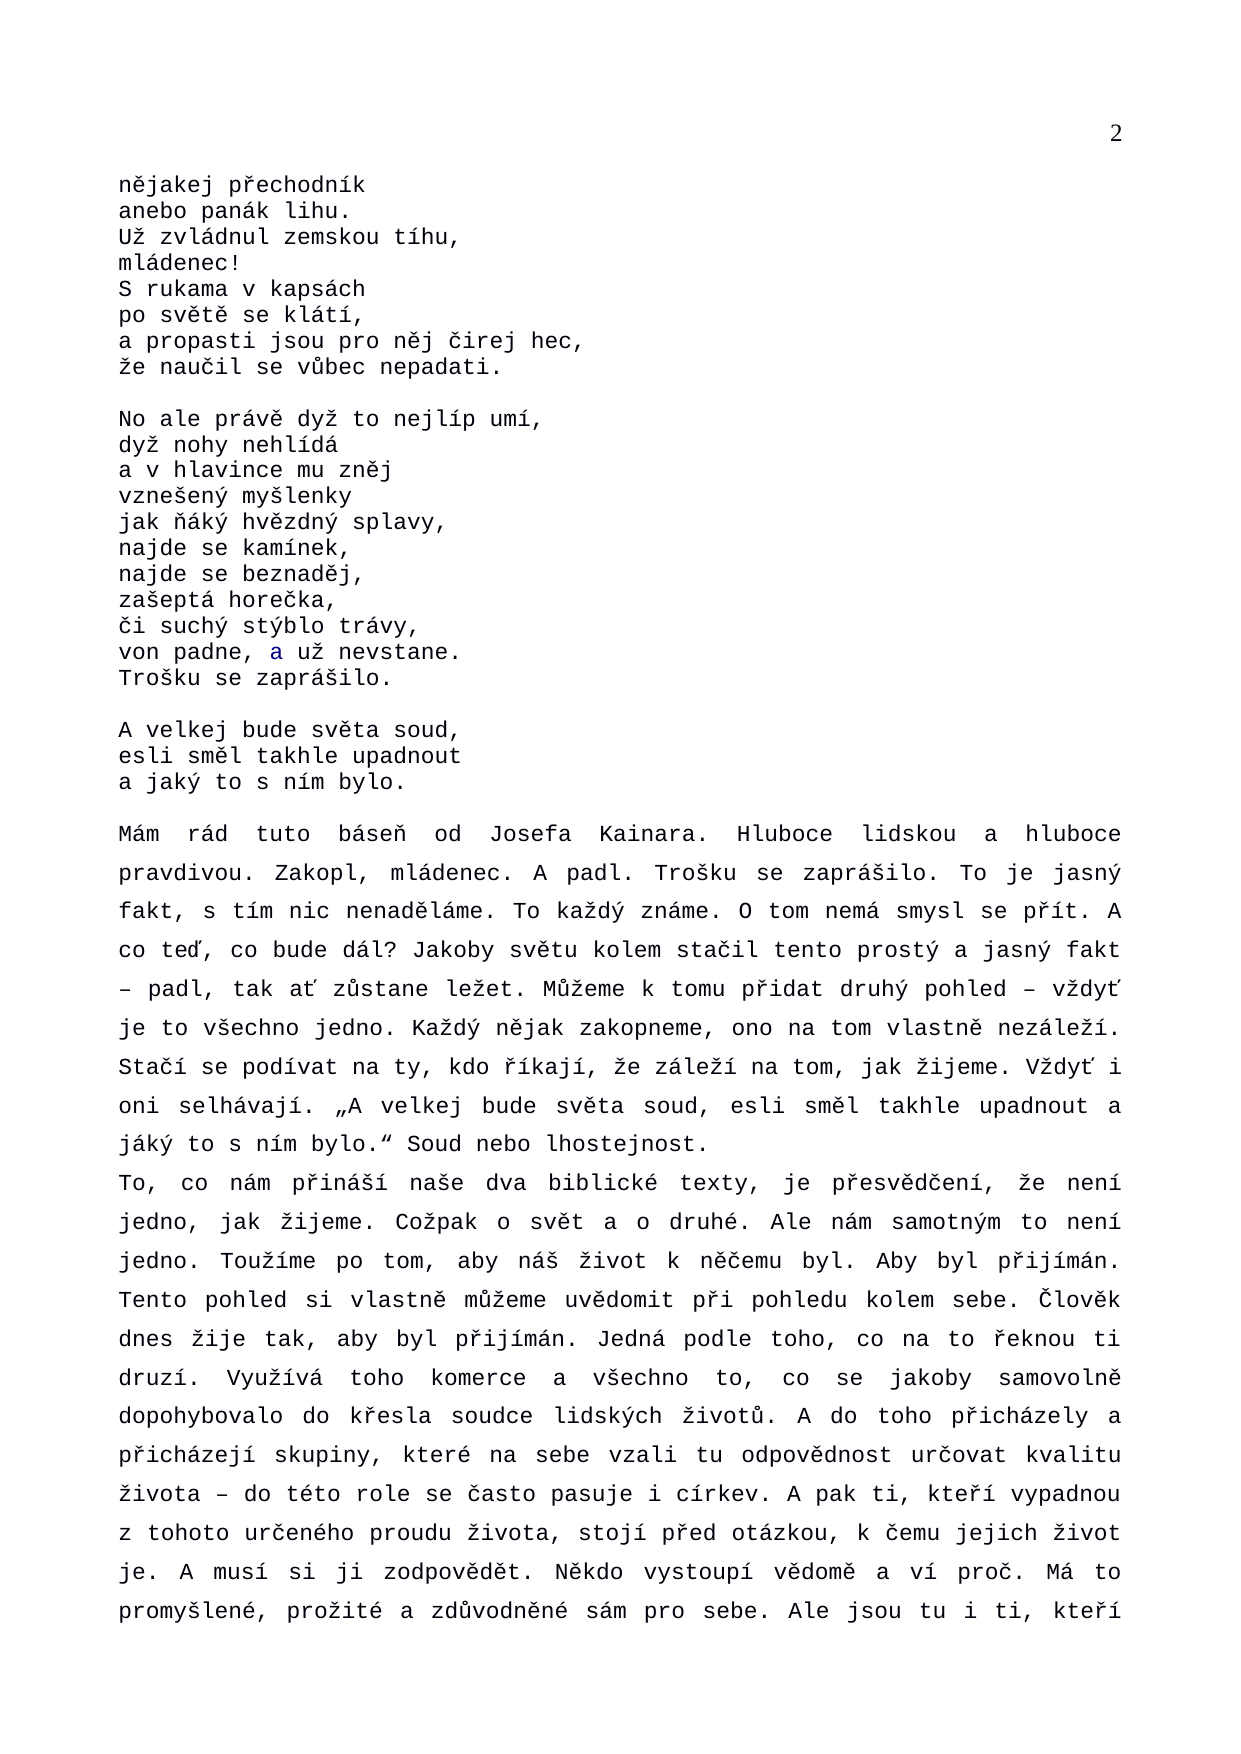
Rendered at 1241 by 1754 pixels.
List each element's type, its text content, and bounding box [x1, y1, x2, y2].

text Mám rád tuto báseň od Josefa Kainara. Hluboce lidskou a hluboce pravdivou. Zakopl, mládenec. A padl. Trošku se zaprášilo. To je jasný fakt, s tím nic nenaděláme. To každý známe. O tom nemá smysl se přít. A co teď, co bude dál? Jakoby světu kolem stačil tento prostý a jasný fakt – padl, tak ať zůstane ležet. Můžeme k tomu přidat druhý pohled – vždyť je to všechno jedno. Každý nějak zakopneme, ono na tom vlastně nezáleží. Stačí se podívat na ty, kdo říkají, že záleží na tom, jak žijeme. Vždyť i oni selhávají. „A velkej bude světa soud, esli směl takhle upadnout a jáký to s ním bylo.“ Soud nebo lhostejnost. [118, 822, 1122, 1159]
text nějakej přechodník anebo panák lihu. Už zvládnul zemskou tíhu, mládenec! S rukama v kapsách po světě se klátí, a propasti jsou pro něj čirej hec, že naučil se vůbec nepadati. No ale právě dyž to nejlíp umí, dyž nohy nehlídá a v hlavince mu zněj vznešený myšlenky jak ňáký hvězdný splavy, najde se kamínek, najde se beznaděj, zašeptá horečka, či suchý stýblo trávy, von padne, a už nevstane. Trošku se zaprášilo. A velkej bude světa soud, esli směl takhle upadnout a jaký to s ním bylo. [118, 173, 1122, 796]
text To, co nám přináší naše dva biblické texty, je přesvědčení, že není jedno, jak žijeme. Cožpak o svět a o druhé. Ale nám samotným to není jedno. Toužíme po tom, aby náš život k něčemu byl. Aby byl přijímán. Tento pohled si vlastně můžeme uvědomit při pohledu kolem sebe. Člověk dnes žije tak, aby byl přijímán. Jedná podle toho, co na to řeknou ti druzí. Využívá toho komerce a všechno to, co se jakoby samovolně dopohybovalo do křesla soudce lidských životů. A do toho přicházely a přicházejí skupiny, které na sebe vzali tu odpovědnost určovat kvalitu života – do této role se často pasuje i církev. A pak ti, kteří vypadnou z tohoto určeného proudu života, stojí před otázkou, k čemu jejich život je. A musí si ji zodpovědět. Někdo vystoupí vědomě a ví proč. Má to promyšlené, prožité a zdůvodněné sám pro sebe. Ale jsou tu i ti, kteří [118, 1172, 1122, 1625]
